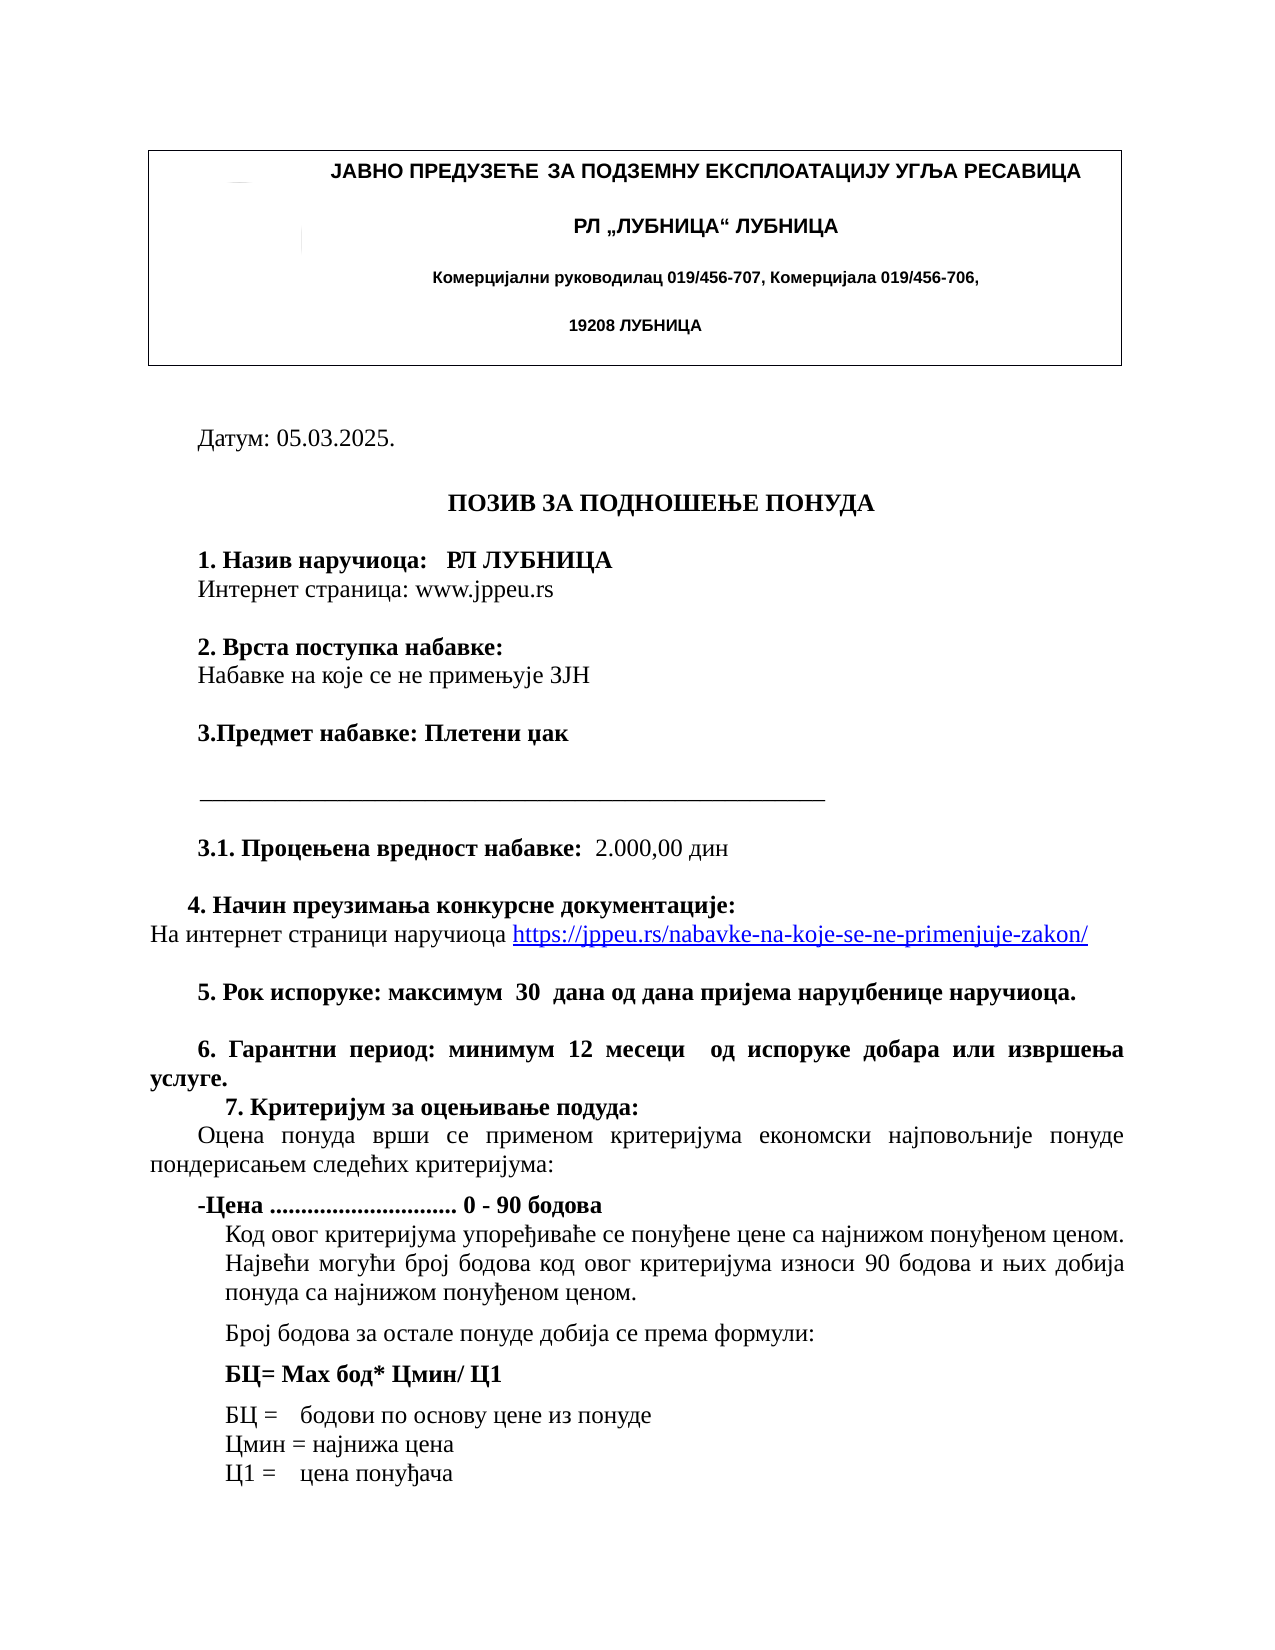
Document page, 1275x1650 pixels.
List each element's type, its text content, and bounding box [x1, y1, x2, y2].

text 4. Начин преузимања конкурсне документације: [150, 891, 1125, 919]
text -Цена .............................. 0 - 90 бодова [150, 1191, 1125, 1219]
text ПОЗИВ ЗА ПОДНОШЕЊЕ ПОНУДА [150, 488, 1125, 517]
text 2. Врста поступка набавке: [150, 632, 1125, 661]
text Набавке на које се не примењује ЗЈН [150, 661, 1125, 689]
text Број бодова за остале понуде добија се према формули: [225, 1318, 1125, 1347]
text 1. Назив наручиоца: РЛ ЛУБНИЦА [150, 546, 1125, 574]
text 3.Предмет набавке: Плетени џак [150, 718, 1125, 747]
text Интернет страница: www.jppeu.rs [150, 574, 1125, 603]
text 7. Критеријум за оцењивање подуда: [150, 1092, 1125, 1121]
text На интернет страници наручиоца https://jppeu.rs/nabavke-na-koje-se-ne-primenjuje-zakon/ [150, 919, 1125, 948]
text БЦ= Маx бод* Цмин/ Ц1 [225, 1359, 1125, 1388]
text 3.1. Процењена вредност набавке: 2.000,00 дин [150, 833, 1125, 862]
text Датум: 05.03.2025. [150, 423, 1125, 452]
text Код овог критеријума упоређиваће се понуђене цене са најнижом понуђеном ценом. Највећи могући број бодова код овог критеријума износи 90 бодова и њих добија понуда са најнижом понуђеном ценом. [225, 1219, 1125, 1306]
text Ц1 = цена понуђача [225, 1458, 1125, 1487]
text Оцена понуда врши се применом критеријума економски најповољније понуде пондерисањем следећих критеријума: [150, 1121, 1125, 1178]
text 5. Рок испоруке: максимум 30 дана од дана пријема наруџбенице наручиоца. [150, 977, 1125, 1006]
text 6. Гарантни период: минимум 12 месеци од испоруке добара или извршења услуге. [150, 1034, 1125, 1092]
text БЦ = бодови по основу цене из понуде [225, 1401, 1125, 1429]
table_header ЈАВНО ПРЕДУЗЕЋЕ ЗА ПОДЗЕМНУ EKСПЛОАТАЦИЈУ УГЉА РЕСАВИЦА РЛ „ЛУБНИЦА“ ЛУБНИЦА Комерцијални руководилац 019/456-707, Комерцијала 019/456-706, 19208 ЛУБНИЦА [149, 151, 1121, 365]
text __________________________________________________ [150, 776, 1125, 804]
text Цмин = најнижа цена [225, 1429, 1125, 1458]
